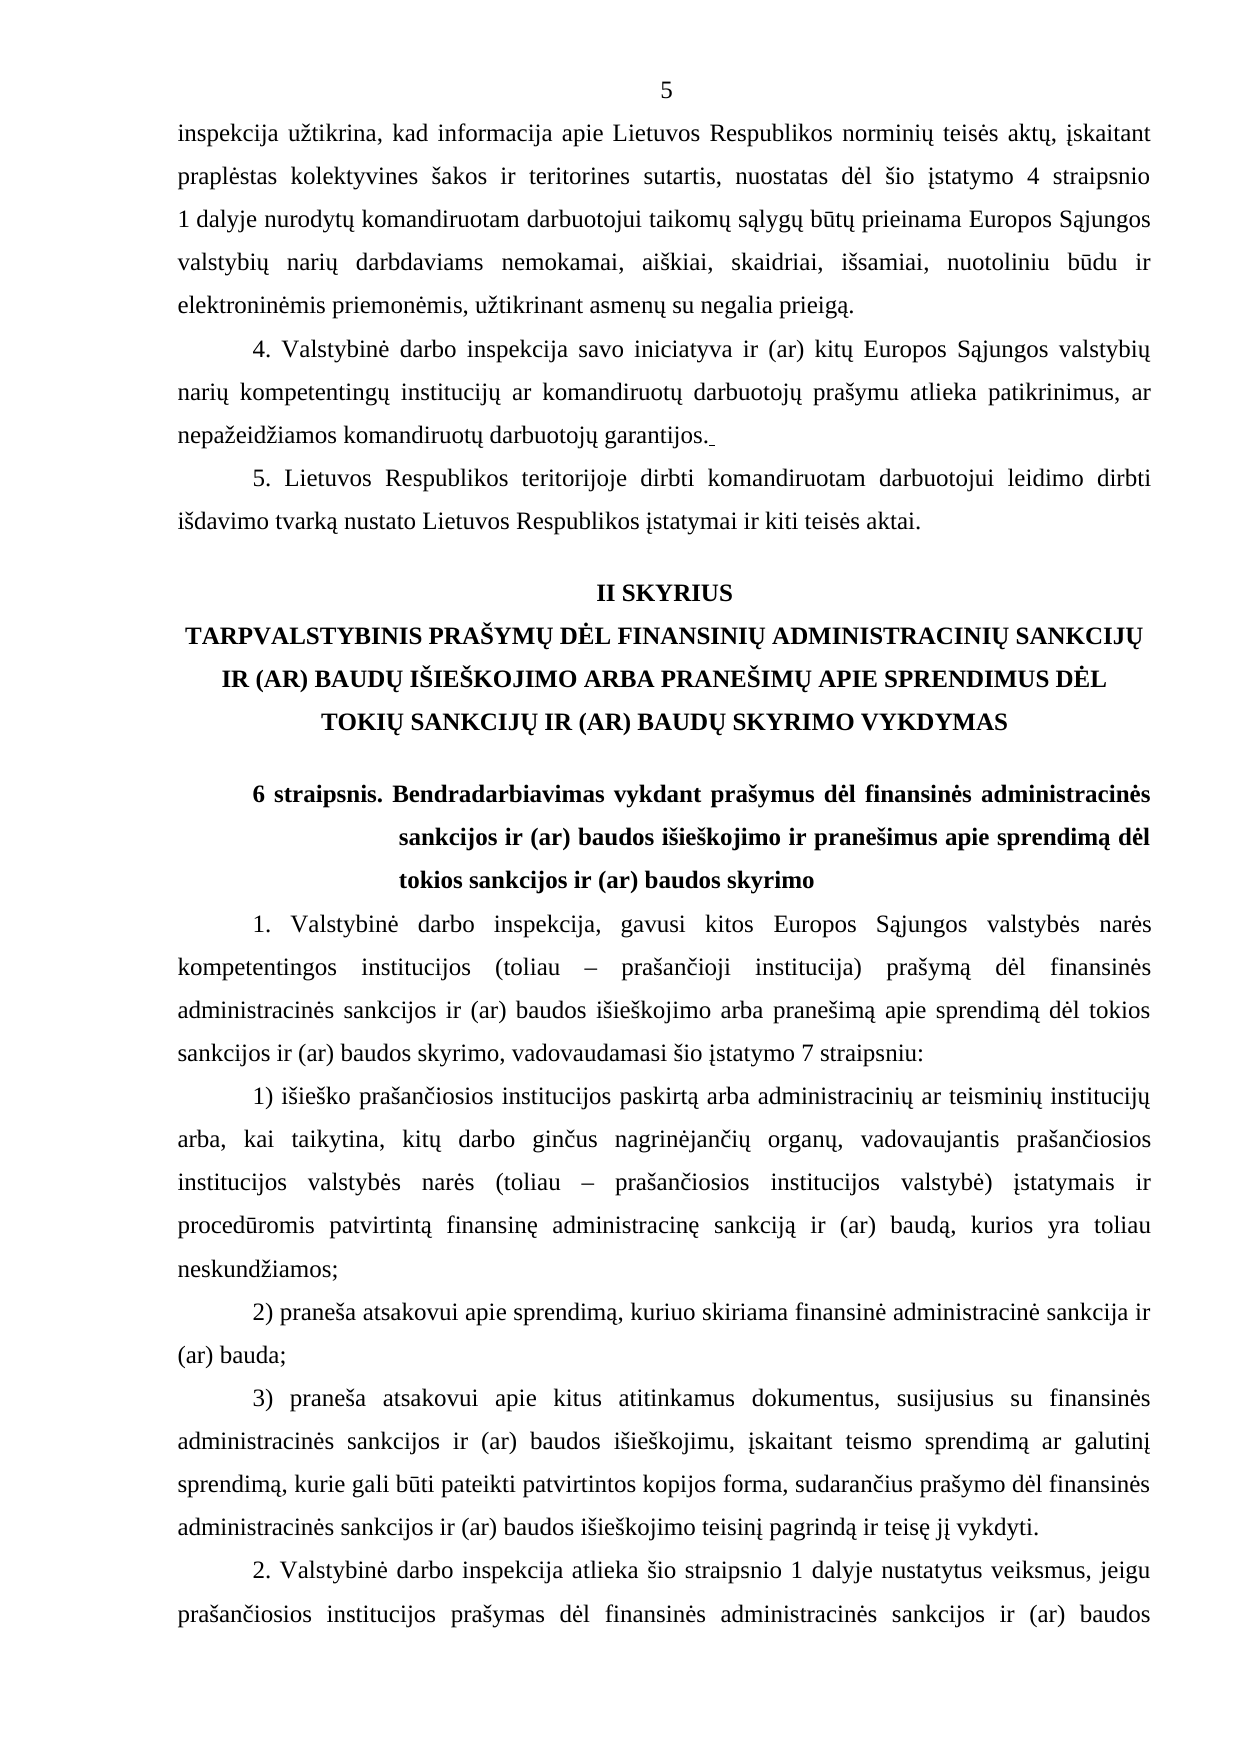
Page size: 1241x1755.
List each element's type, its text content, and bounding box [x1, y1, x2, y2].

text 2) praneša atsakovui apie sprendimą, kuriuo skiriama finansinė administracinė sankcija ir (ar) bauda; [177, 1297, 1152, 1369]
text II SKYRIUS [177, 578, 1152, 607]
text 1) išieško prašančiosios institucijos paskirtą arba administracinių ar teisminių institucijų arba, kai taikytina, kitų darbo ginčus nagrinėjančių organų, vadovaujantis prašančiosios institucijos valstybės narės (toliau – prašančiosios institucijos valstybė) įstatymais ir procedūromis patvirtintą finansinę administracinę sankciją ir (ar) baudą, kurios yra toliau neskundžiamos; [177, 1081, 1152, 1282]
text 5. Lietuvos Respublikos teritorijoje dirbti komandiruotam darbuotojui leidimo dirbti išdavimo tvarką nustato Lietuvos Respublikos įstatymai ir kiti teisės aktai. [177, 463, 1152, 535]
text inspekcija užtikrina, kad informacija apie Lietuvos Respublikos norminių teisės aktų, įskaitant praplėstas kolektyvines šakos ir teritorines sutartis, nuostatas dėl šio įstatymo 4 straipsnio 1 dalyje nurodytų komandiruotam darbuotojui taikomų sąlygų būtų prieinama Europos Sąjungos valstybių narių darbdaviams nemokamai, aiškiai, skaidriai, išsamiai, nuotoliniu būdu ir elektroninėmis priemonėmis, užtikrinant asmenų su negalia prieigą. [177, 118, 1152, 319]
text 3) praneša atsakovui apie kitus atitinkamus dokumentus, susijusius su finansinės administracinės sankcijos ir (ar) baudos išieškojimu, įskaitant teismo sprendimą ar galutinį sprendimą, kurie gali būti pateikti patvirtintos kopijos forma, sudarančius prašymo dėl finansinės administracinės sankcijos ir (ar) baudos išieškojimo teisinį pagrindą ir teisę jį vykdyti. [177, 1383, 1152, 1541]
text 1. Valstybinė darbo inspekcija, gavusi kitos Europos Sąjungos valstybės narės kompetentingos institucijos (toliau – prašančioji institucija) prašymą dėl finansinės administracinės sankcijos ir (ar) baudos išieškojimo arba pranešimą apie sprendimą dėl tokios sankcijos ir (ar) baudos skyrimo, vadovaudamasi šio įstatymo 7 straipsniu: [177, 909, 1152, 1067]
text 2. Valstybinė darbo inspekcija atlieka šio straipsnio 1 dalyje nustatytus veiksmus, jeigu prašančiosios institucijos prašymas dėl finansinės administracinės sankcijos ir (ar) baudos [177, 1556, 1152, 1627]
text 6 straipsnis. Bendradarbiavimas vykdant prašymus dėl finansinės administracinės sankcijos ir (ar) baudos išieškojimo ir pranešimus apie sprendimą dėl tokios sankcijos ir (ar) baudos skyrimo [252, 779, 1152, 894]
text 4. Valstybinė darbo inspekcija savo iniciatyva ir (ar) kitų Europos Sąjungos valstybių narių kompetentingų institucijų ar komandiruotų darbuotojų prašymu atlieka patikrinimus, ar nepažeidžiamos komandiruotų darbuotojų garantijos. [177, 334, 1152, 449]
text TARPVALSTYBINIS PRAŠYMŲ DĖL FINANSINIŲ ADMINISTRACINIŲ SANKCIJŲ IR (AR) BAUDŲ IŠIEŠKOJIMO ARBA PRANEŠIMŲ APIE SPRENDIMUS DĖL TOKIŲ SANKCIJŲ IR (AR) BAUDŲ SKYRIMO VYKDYMAS [177, 621, 1152, 736]
